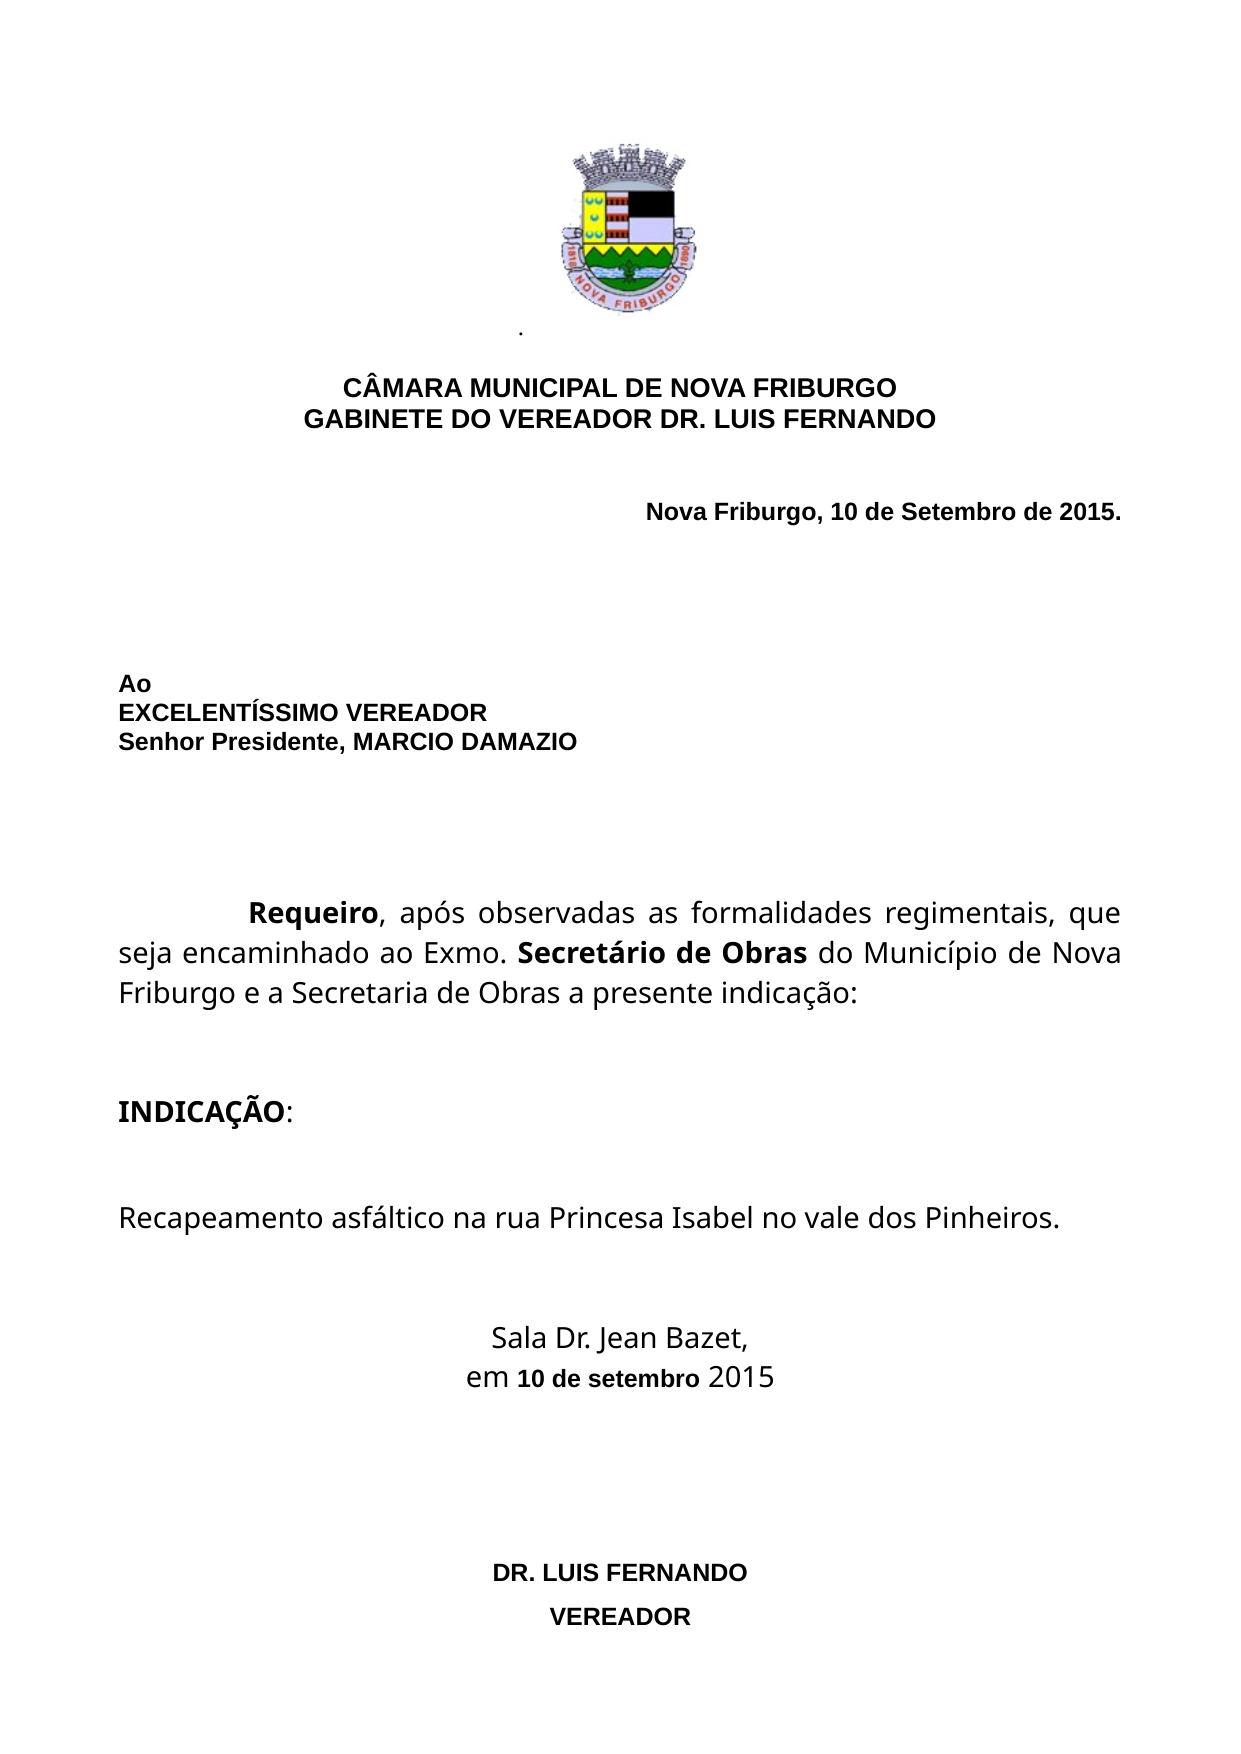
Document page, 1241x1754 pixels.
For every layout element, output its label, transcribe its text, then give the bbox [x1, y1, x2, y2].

text CÂMARA MUNICIPAL DE NOVA FRIBURGO [118, 372, 1122, 403]
text Senhor Presidente, MARCIO DAMAZIO [118, 727, 1122, 756]
text Ao [118, 669, 1122, 698]
text . [118, 118, 1122, 341]
text Requeiro, após observadas as formalidades regimentais, que seja encaminhado ao Exmo. Secretário de Obras do Município de Nova Friburgo e a Secretaria de Obras a presente indicação: [118, 893, 1122, 1012]
text Sala Dr. Jean Bazet, [118, 1317, 1122, 1357]
text EXCELENTÍSSIMO VEREADOR [118, 698, 1122, 727]
text DR. LUIS FERNANDO [118, 1558, 1122, 1587]
text GABINETE DO VEREADOR DR. LUIS FERNANDO [118, 403, 1122, 434]
text Recapeamento asfáltico na rua Princesa Isabel no vale dos Pinheiros. [118, 1198, 1122, 1237]
text Nova Friburgo, 10 de Setembro de 2015. [118, 497, 1122, 526]
text VEREADOR [118, 1602, 1122, 1630]
text INDICAÇÃO: [118, 1091, 1122, 1131]
picture [540, 127, 706, 327]
text em 10 de setembro 2015 [118, 1357, 1122, 1396]
